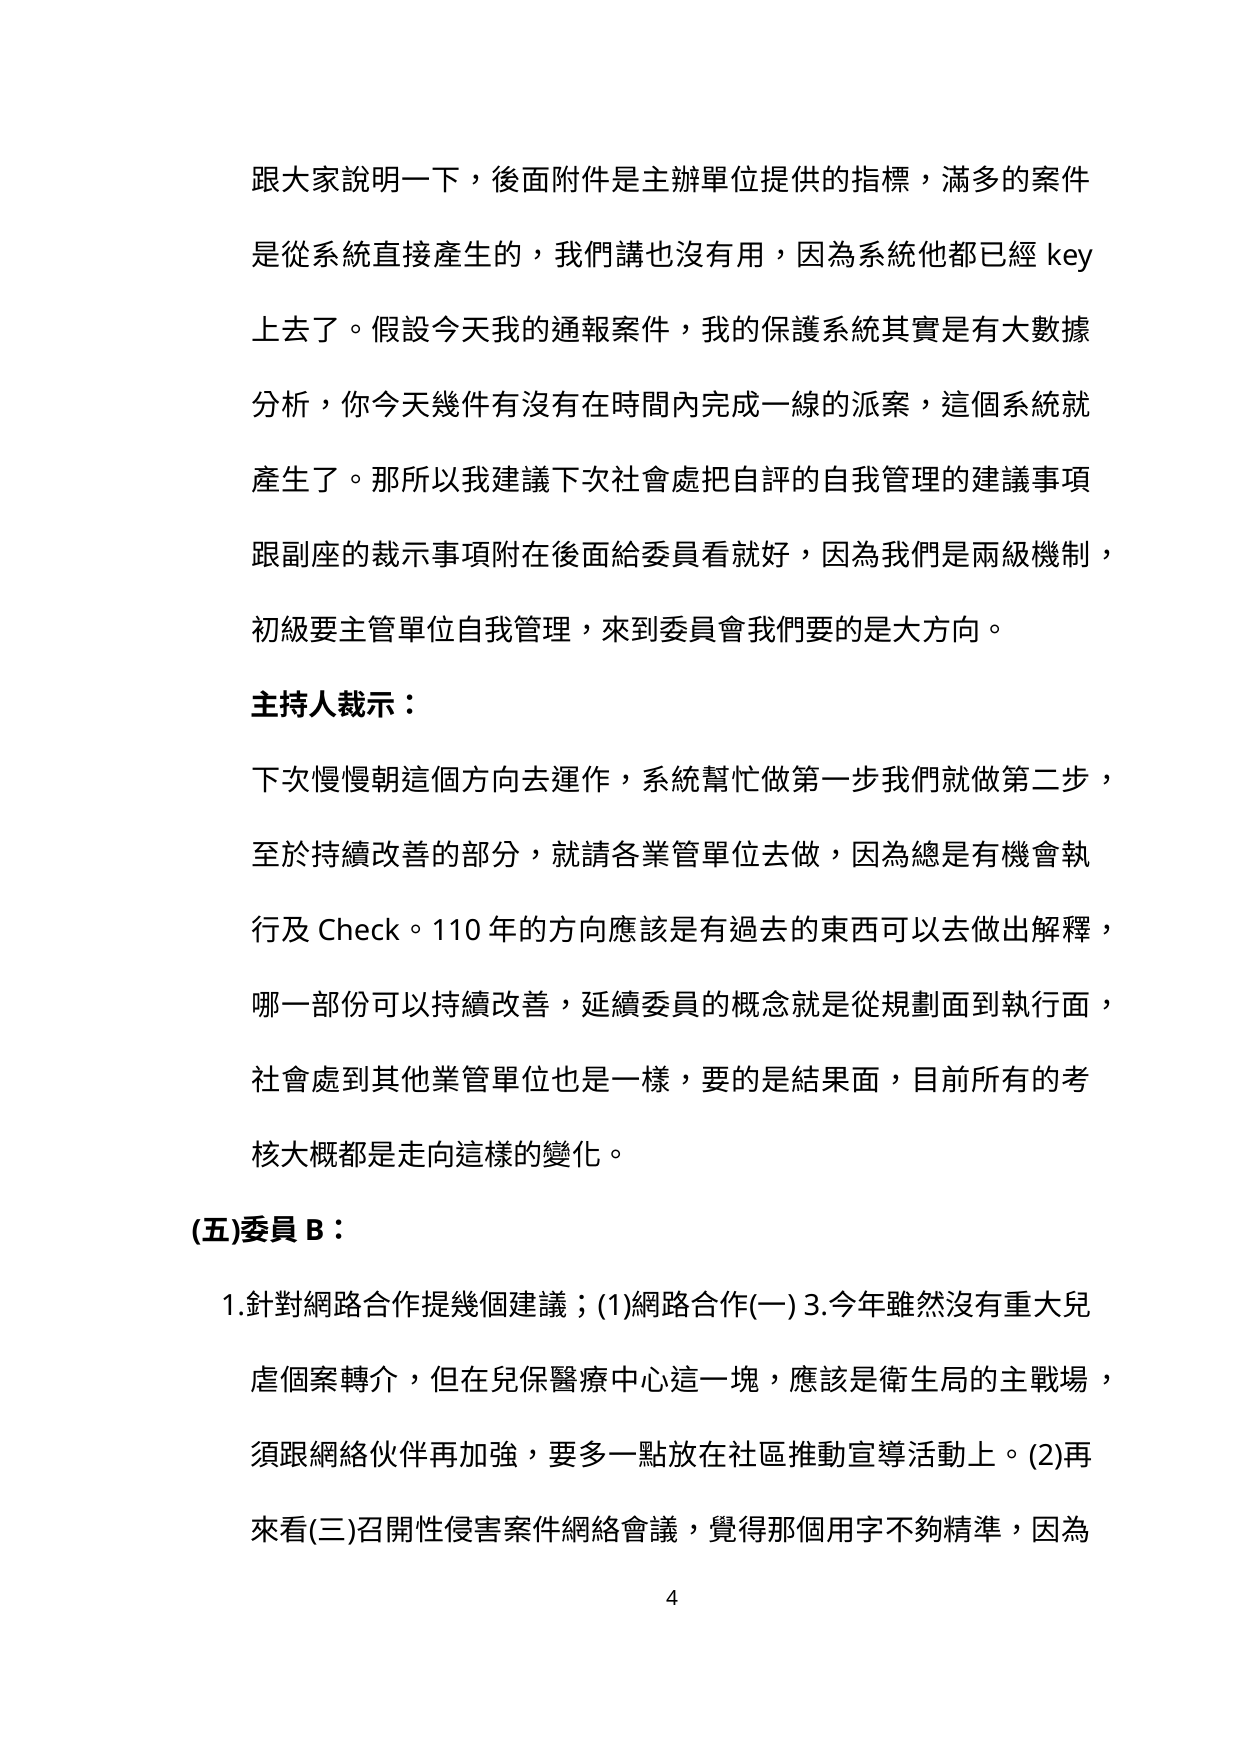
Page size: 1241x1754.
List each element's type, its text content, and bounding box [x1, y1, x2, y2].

text 下次慢慢朝這個方向去運作，系統幫忙做第一步我們就做第二步，至於持續改善的部分，就請各業管單位去做，因為總是有機會執行及Check。110年的方向應該是有過去的東西可以去做出解釋，哪一部份可以持續改善，延續委員的概念就是從規劃面到執行面，社會處到其他業管單位也是一樣，要的是結果面，目前所有的考核大概都是走向這樣的變化。 [251, 734, 1092, 1184]
subtitle 主持人裁示： [235, 659, 1092, 734]
text 1.針對網路合作提幾個建議；(1)網路合作(一) 3.今年雖然沒有重大兒虐個案轉介，但在兒保醫療中心這一塊，應該是衛生局的主戰場，須跟網絡伙伴再加強，要多一點放在社區推動宣導活動上。(2)再來看(三)召開性侵害案件網絡會議，覺得那個用字不夠精準，因為性侵害犯罪的案件不只一種，應該分為三個層次，一個是地檢性侵害犯罪加害人的社區監督，一個是衛生局性侵害犯罪人受處分的治療，再來是社政針對被害人服務，不知道邀請犯保協會加入網絡合作單位是放在哪個層次，建議要寫得精準一點點。(3)第77頁，性騷擾防治措施之查核情形部分，第（四）在今天早上的性騷擾防治委員會議已經特別提到，不管是書面跟實地查核，書面上可以更精進。在性騷擾防治部分，可以看到109年的數據對應到第(四)機關、部隊、學校的這一塊，要特別提的是要去印證社福考核指標， 這個分數3分也不算少，希望可以把今天早上性騷擾防治委員會議資訊整合到77頁考核指標內。 [221, 1259, 1092, 1559]
text 跟大家說明一下，後面附件是主辦單位提供的指標，滿多的案件是從系統直接產生的，我們講也沒有用，因為系統他都已經key上去了。假設今天我的通報案件，我的保護系統其實是有大數據分析，你今天幾件有沒有在時間內完成一線的派案，這個系統就產生了。那所以我建議下次社會處把自評的自我管理的建議事項跟副座的裁示事項附在後面給委員看就好，因為我們是兩級機制，初級要主管單位自我管理，來到委員會我們要的是大方向。 [251, 134, 1092, 659]
subtitle (五)委員B： [148, 1184, 1092, 1259]
